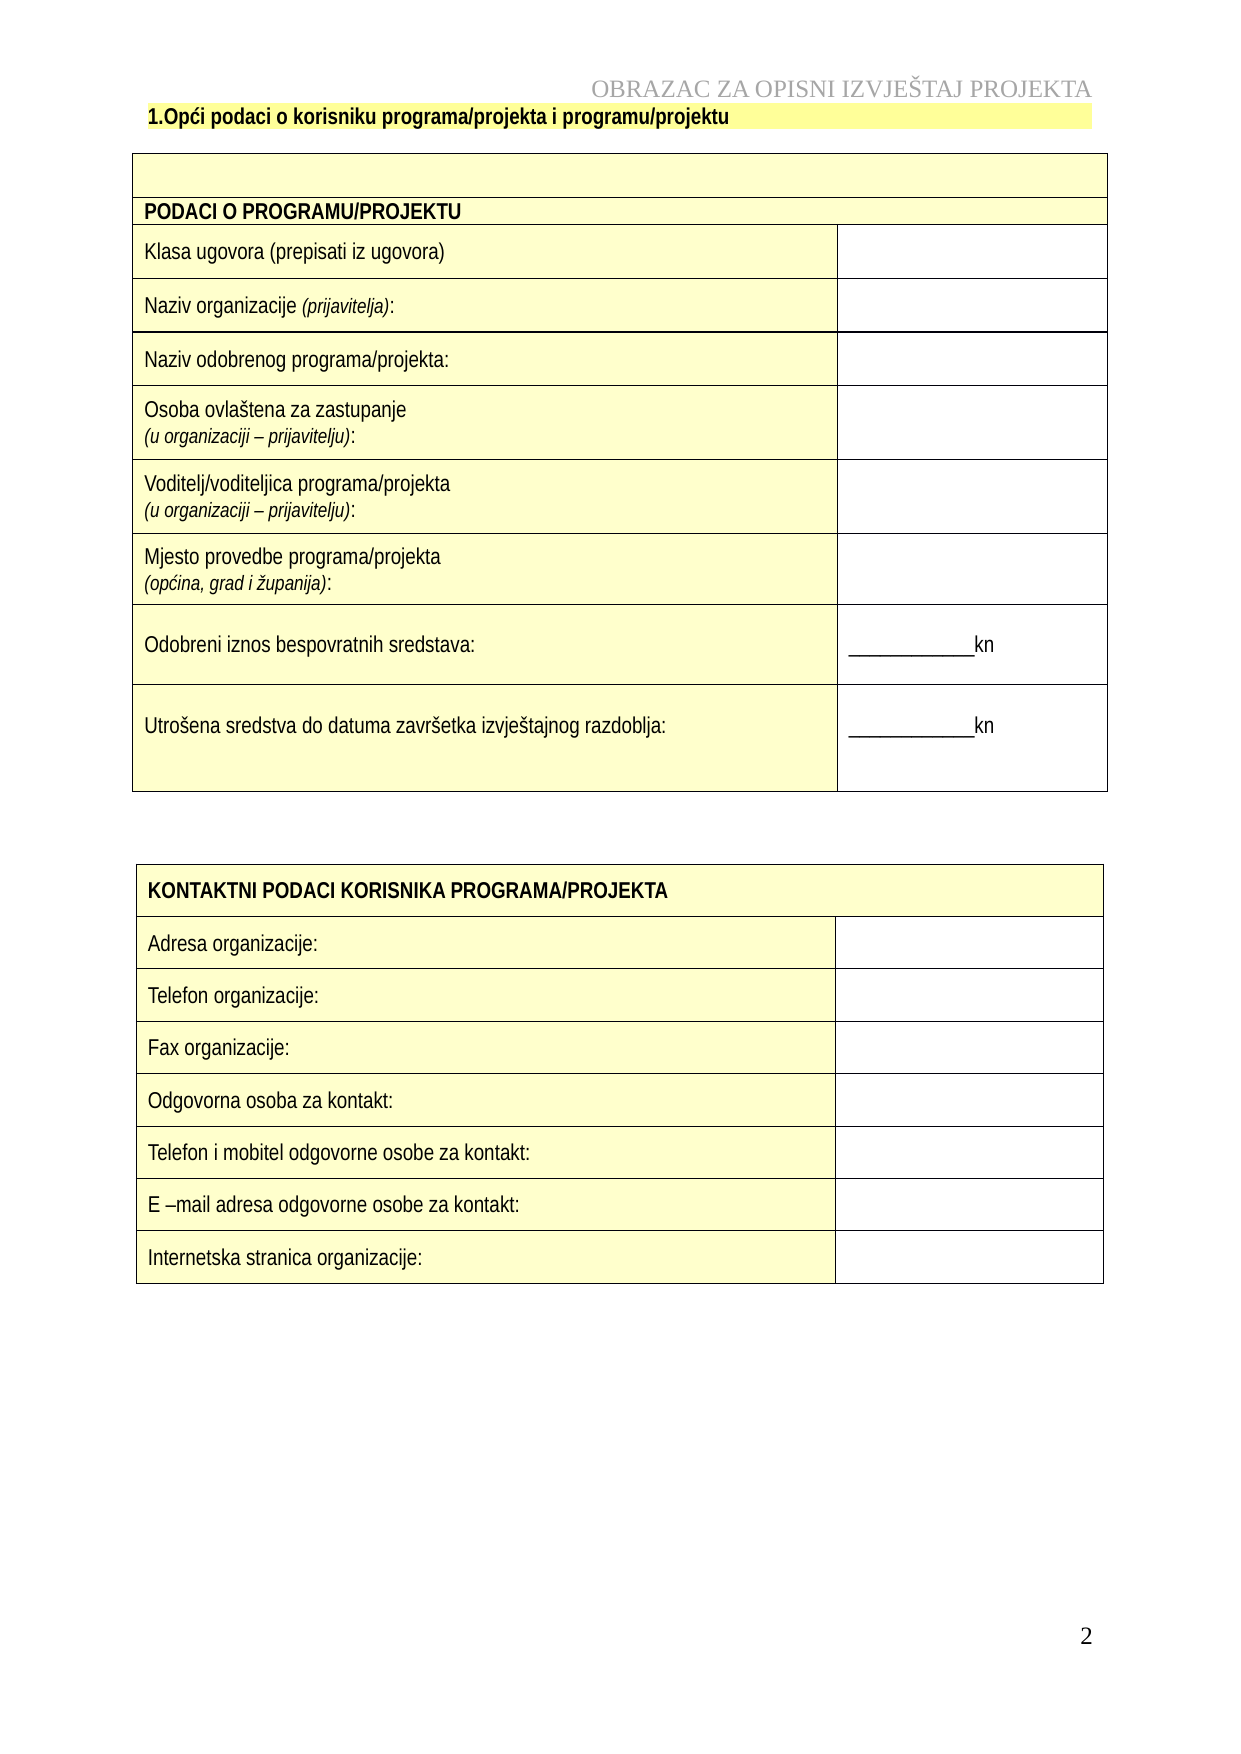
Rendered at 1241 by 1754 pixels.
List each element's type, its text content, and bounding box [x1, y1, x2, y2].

table_cell Fax organizacije: [137, 1022, 835, 1073]
table_cell Utrošena sredstva do datuma završetka izvještajnog razdoblja: [133, 685, 837, 791]
table_cell [836, 917, 1103, 968]
table_cell [838, 460, 1107, 533]
list Opći podaci o korisniku programa/projekta i programu/projektu [148, 103, 1092, 129]
table_cell [838, 386, 1107, 459]
table_cell Telefon organizacije: [137, 969, 835, 1021]
table_cell [836, 1074, 1103, 1126]
table_cell [836, 1127, 1103, 1178]
table_cell Naziv odobrenog programa/projekta: [133, 333, 837, 385]
table_cell Mjesto provedbe programa/projekta (općina, grad i županija): [133, 534, 837, 604]
table_cell [838, 333, 1107, 385]
table_cell [836, 1022, 1103, 1073]
table_cell Internetska stranica organizacije: [137, 1231, 835, 1283]
table_cell [838, 225, 1107, 278]
table_header [133, 154, 1107, 197]
table_cell Naziv organizacije (prijavitelja): [133, 279, 837, 331]
table_cell [836, 1179, 1103, 1230]
table_cell [836, 969, 1103, 1021]
table_cell PODACI O PROGRAMU/PROJEKTU [133, 198, 1107, 224]
table_cell Adresa organizacije: [137, 917, 835, 968]
table_cell [838, 534, 1107, 604]
table_cell ____________kn [838, 685, 1107, 791]
table_header KONTAKTNI PODACI KORISNIKA PROGRAMA/PROJEKTA [137, 865, 1103, 916]
table_cell E –mail adresa odgovorne osobe za kontakt: [137, 1179, 835, 1230]
table_cell Odobreni iznos bespovratnih sredstava: [133, 605, 837, 684]
table_cell [836, 1231, 1103, 1283]
table_cell Odgovorna osoba za kontakt: [137, 1074, 835, 1126]
table_cell Voditelj/voditeljica programa/projekta (u organizaciji – prijavitelju): [133, 460, 837, 533]
table_cell Osoba ovlaštena za zastupanje (u organizaciji – prijavitelju): [133, 386, 837, 459]
table_cell Telefon i mobitel odgovorne osobe za kontakt: [137, 1127, 835, 1178]
table_cell Klasa ugovora (prepisati iz ugovora) [133, 225, 837, 278]
table_cell ____________kn [838, 605, 1107, 684]
table_cell [838, 279, 1107, 331]
